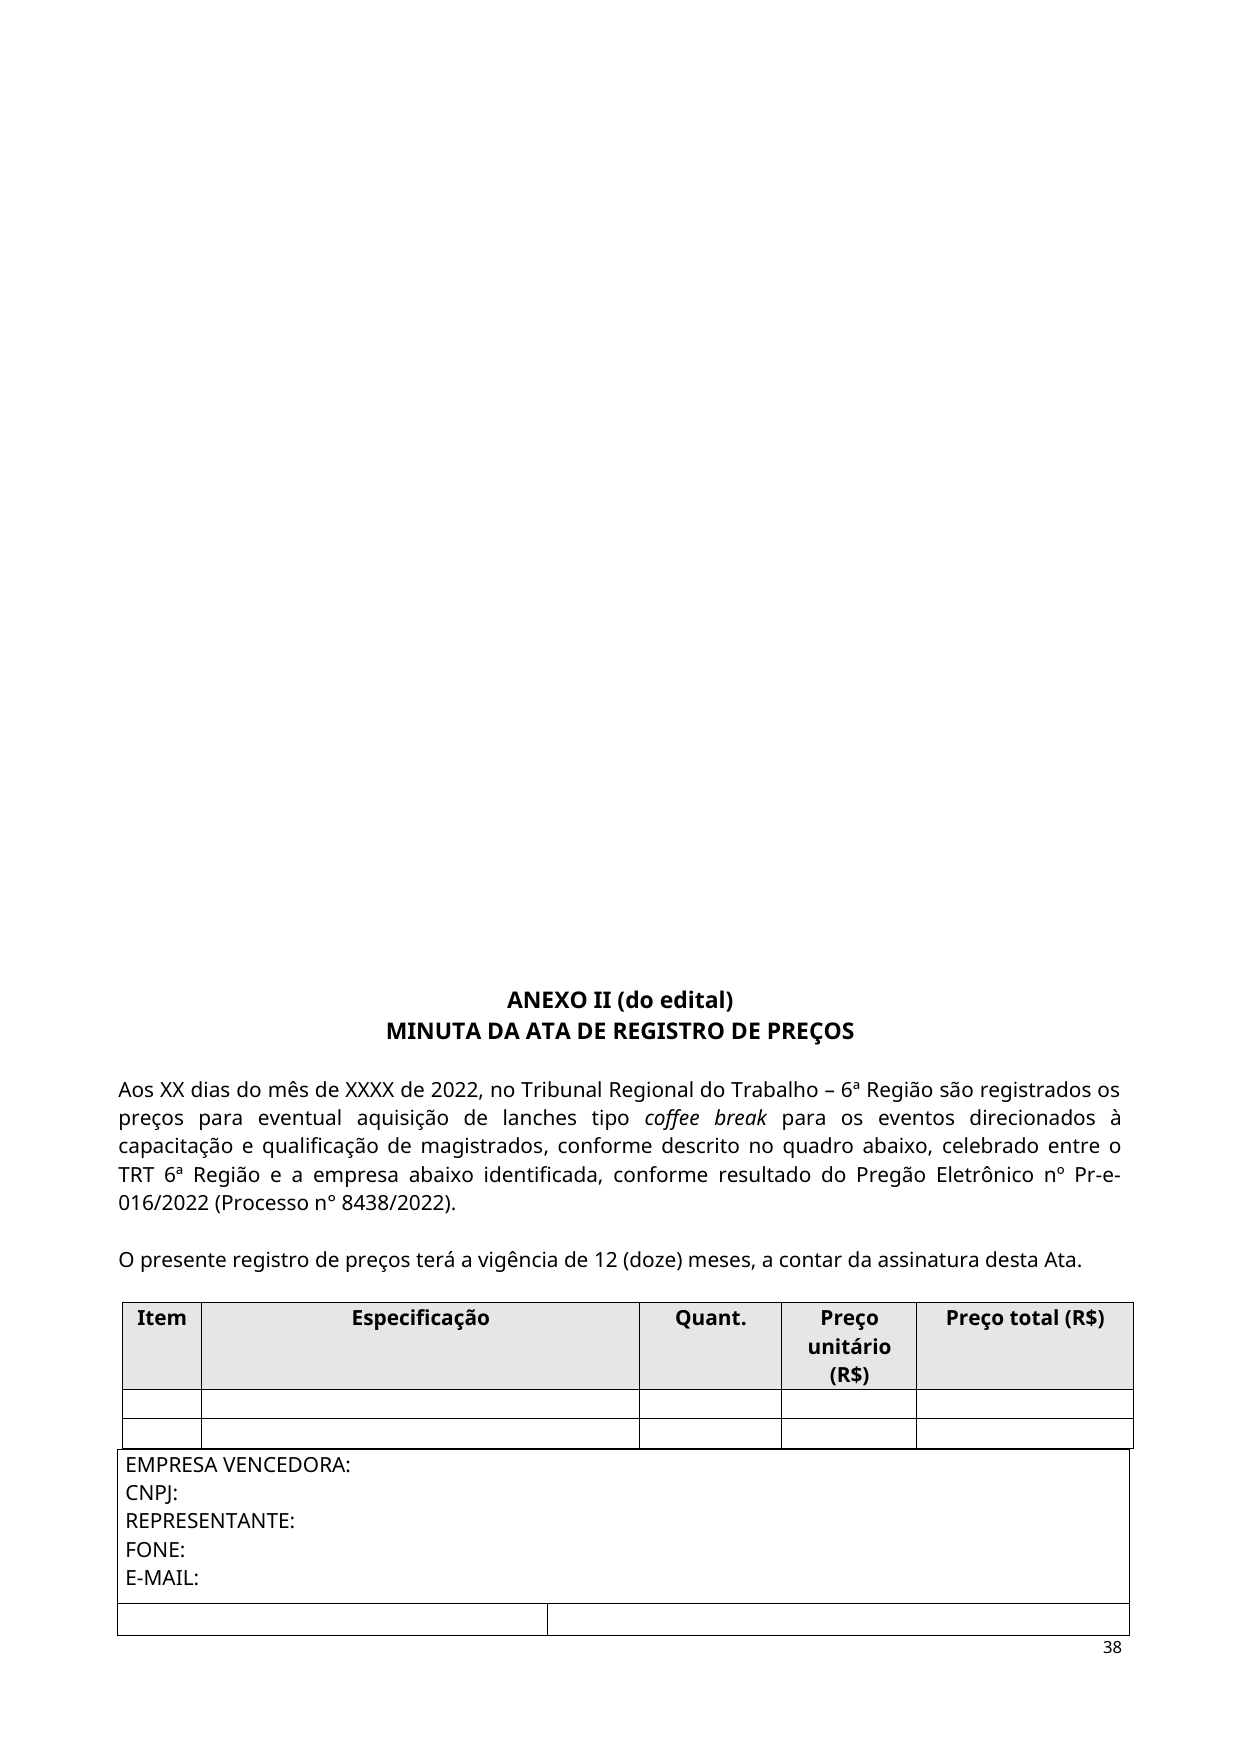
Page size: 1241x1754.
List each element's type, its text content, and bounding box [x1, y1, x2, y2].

table_header Item [123, 1303, 201, 1389]
text ANEXO II (do edital) [118, 984, 1122, 1015]
text Aos XX dias do mês de XXXX de 2022, no Tribunal Regional do Trabalho – 6ª Região são registrados os preços para eventual aquisição de lanches tipo coffee break para os eventos direcionados à capacitação e qualificação de magistrados, conforme descrito no quadro abaixo, celebrado entre o TRT 6ª Região e a empresa abaixo identificada, conforme resultado do Pregão Eletrônico nº Pr-e-016/2022 (Processo n° 8438/2022). [118, 1075, 1122, 1217]
text O presente registro de preços terá a vigência de 12 (doze) meses, a contar da assinatura desta Ata. [118, 1245, 1122, 1274]
table_cell [917, 1419, 1133, 1448]
table_header Especificação [202, 1303, 639, 1389]
table_cell [202, 1390, 639, 1418]
table_cell [917, 1390, 1133, 1418]
table_cell [782, 1390, 916, 1418]
table_cell [123, 1419, 201, 1448]
text MINUTA DA ATA DE REGISTRO DE PREÇOS [118, 1015, 1122, 1046]
table_header EMPRESA VENCEDORA: CNPJ: REPRESENTANTE: FONE: E-MAIL: [118, 1450, 1129, 1603]
table_cell [640, 1390, 781, 1418]
table_header Preço unitário (R$) [782, 1303, 916, 1389]
table_header Quant. [640, 1303, 781, 1389]
table_header Preço total (R$) [917, 1303, 1133, 1389]
table_cell [640, 1419, 781, 1448]
table_cell [548, 1604, 1129, 1635]
table_cell [118, 1604, 547, 1635]
table_cell [782, 1419, 916, 1448]
table_cell [202, 1419, 639, 1448]
table_cell [123, 1390, 201, 1418]
